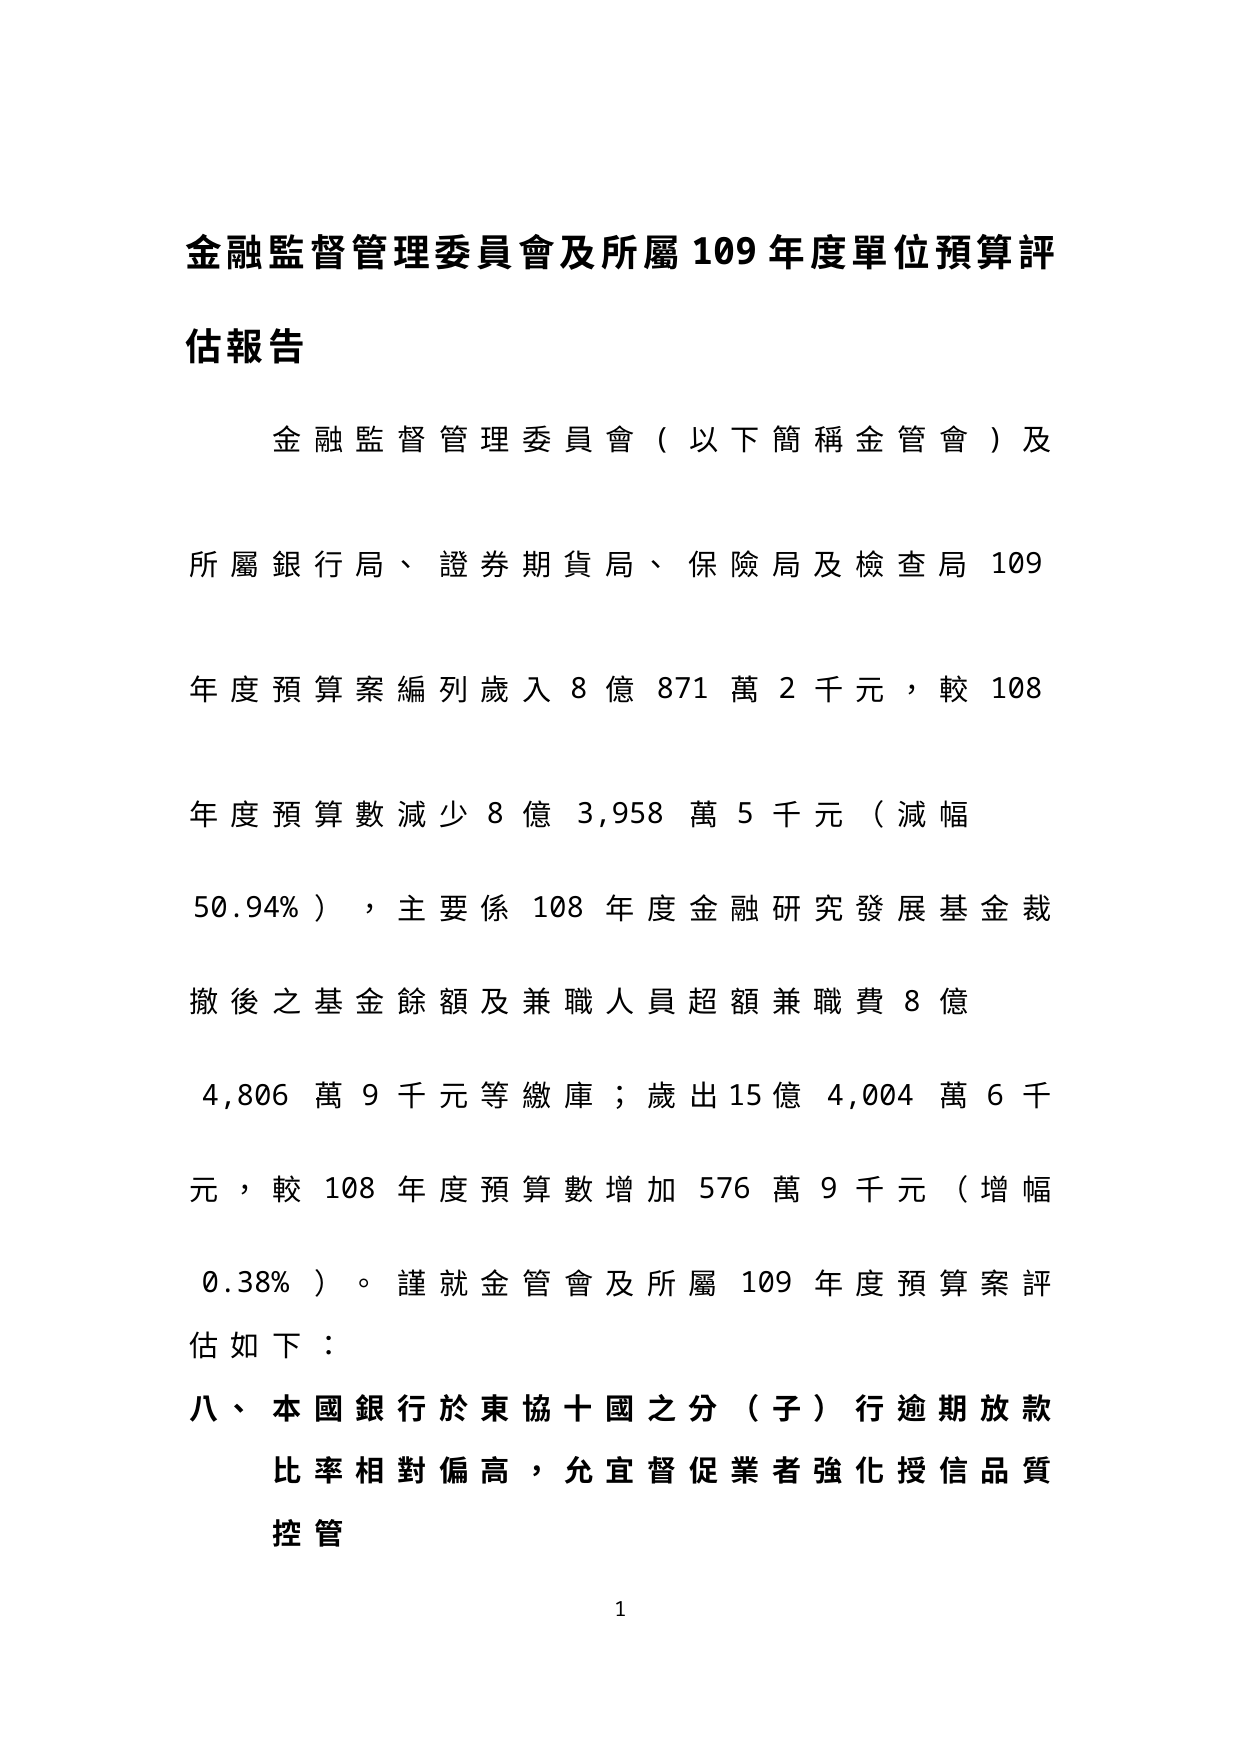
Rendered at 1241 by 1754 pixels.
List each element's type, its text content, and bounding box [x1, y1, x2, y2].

text 金融監督管理委員會(以下簡稱金管會)及所屬銀行局、證券期貨局、保險局及檢查局109年度預算案編列歲入8億871萬2千元，較108年度預算數減少8億3,958萬5千元（減幅50.94%），主要係108年度金融研究發展基金裁撤後之基金餘額及兼職人員超額兼職費8億4,806萬9千元等繳庫；歲出15億4,004萬6千元，較108年度預算數增加576萬9千元（增幅0.38%）。謹就金管會及所屬109年度預算案評估如下： [183, 365, 1058, 1365]
text 八、本國銀行於東協十國之分（子）行逾期放款比率相對偏高，允宜督促業者強化授信品質控管 [183, 1365, 1058, 1552]
text 金融監督管理委員會及所屬109年度單位預算評估報告 [183, 177, 1058, 365]
